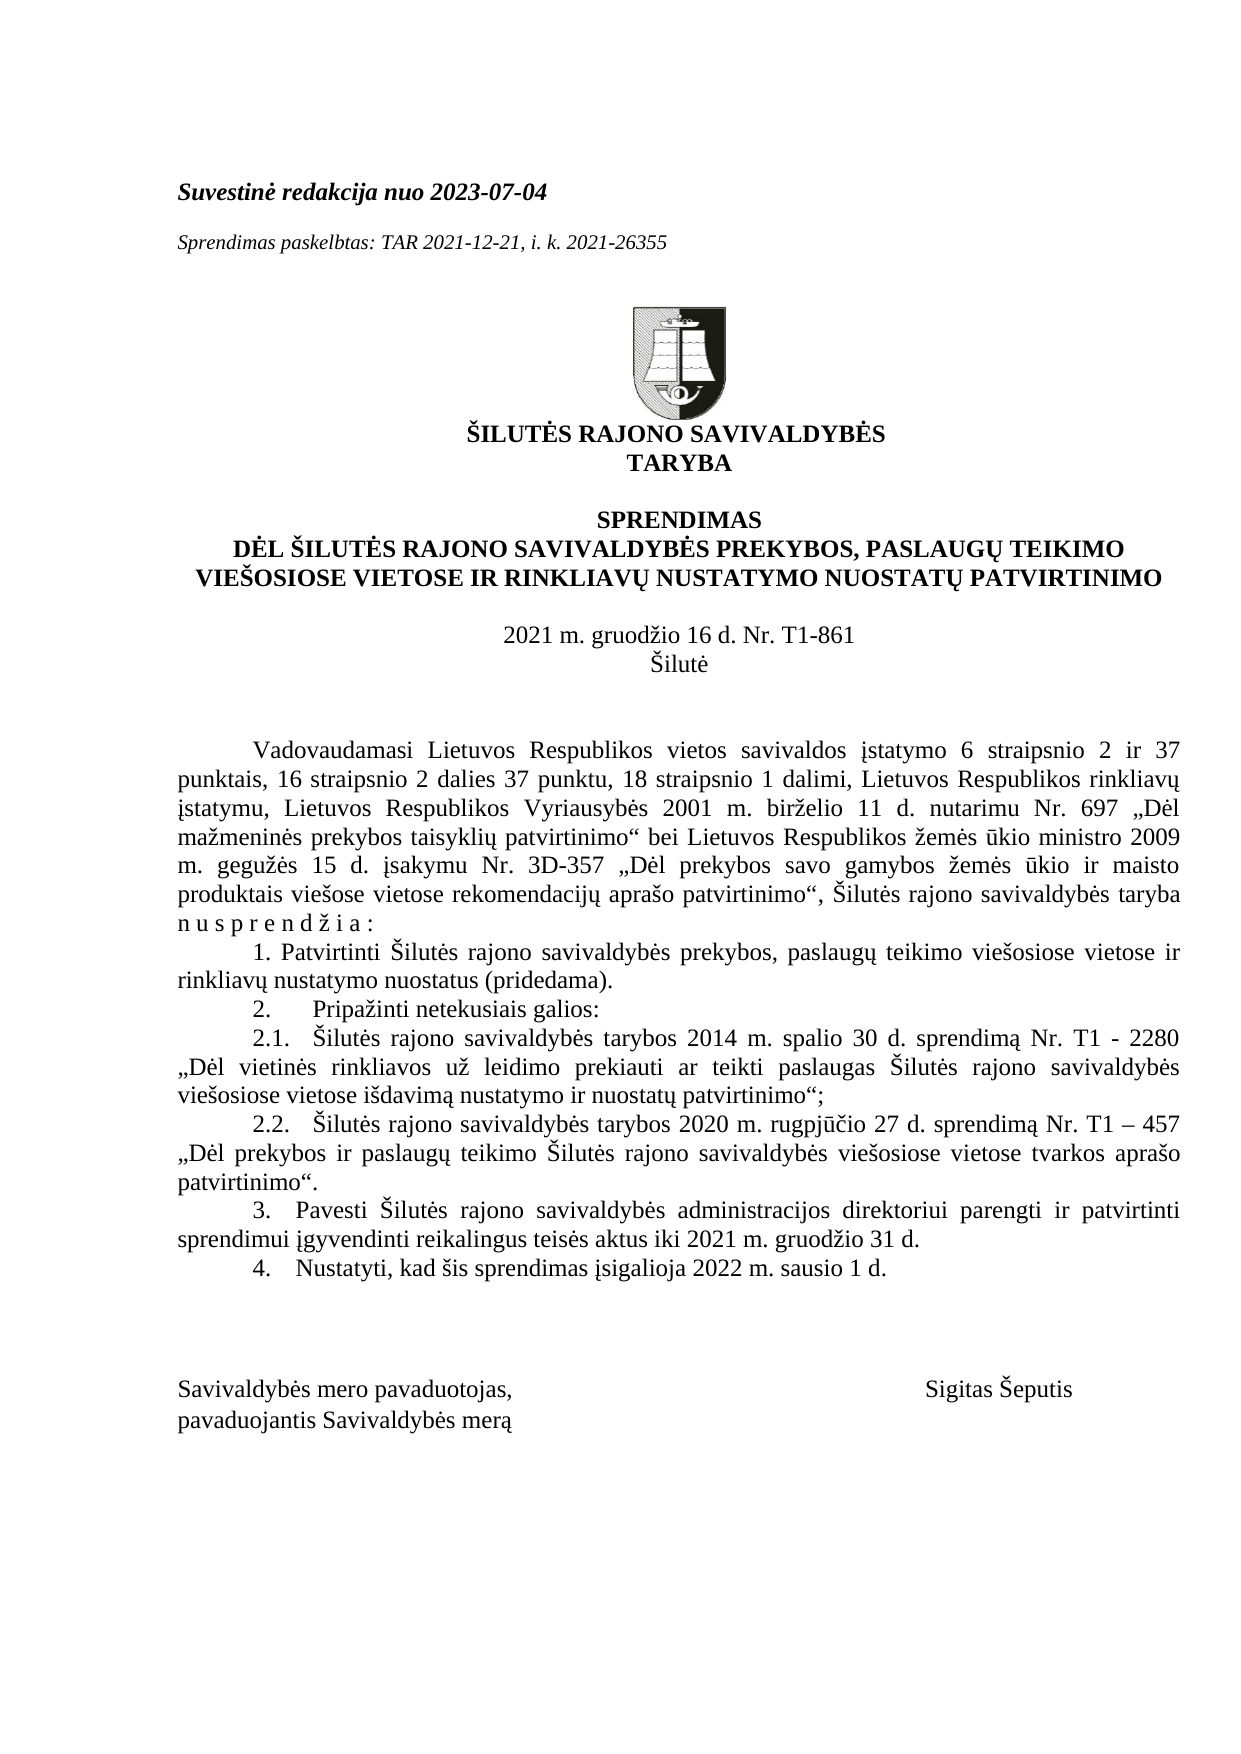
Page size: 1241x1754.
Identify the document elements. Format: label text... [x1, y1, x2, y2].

text 4. Nustatyti, kad šis sprendimas įsigalioja 2022 m. sausio 1 d. [177, 1253, 1181, 1282]
text 3. Pavesti Šilutės rajono savivaldybės administracijos direktoriui parengti ir patvirtinti sprendimui įgyvendinti reikalingus teisės aktus iki 2021 m. gruodžio 31 d. [177, 1196, 1181, 1253]
text ŠILUTĖS RAJONO savivaldybės [177, 419, 1181, 448]
text DĖL ŠILUTĖS RAJONO SAVIVALDYBĖS PREKYBOS, PASLAUGŲ TEIKIMO VIEŠOSIOSE VIETOSE IR RINKLIAVŲ NUSTATYMO NUOSTATŲ PATVIRTINIMO [177, 534, 1181, 592]
text 2. Pripažinti netekusiais galios: [177, 994, 1181, 1023]
text 2021 m. gruodžio 16 d. Nr. T1-861 [177, 621, 1181, 649]
text pavaduojantis Savivaldybės merą [177, 1405, 1181, 1433]
text 2.2. Šilutės rajono savivaldybės tarybos 2020 m. rugpjūčio 27 d. sprendimą Nr. T1 – 457 „Dėl prekybos ir paslaugų teikimo Šilutės rajono savivaldybės viešosiose vietose tvarkos aprašo patvirtinimo“. [177, 1109, 1181, 1196]
text Savivaldybės mero pavaduotojas, Sigitas Šeputis [177, 1374, 1181, 1403]
text 1. Patvirtinti Šilutės rajono savivaldybės prekybos, paslaugų teikimo viešosiose vietose ir rinkliavų nustatymo nuostatus (pridedama). [177, 937, 1181, 994]
text 2.1. Šilutės rajono savivaldybės tarybos 2014 m. spalio 30 d. sprendimą Nr. T1 - 2280 „Dėl vietinės rinkliavos už leidimo prekiauti ar teikti paslaugas Šilutės rajono savivaldybės viešosiose vietose išdavimą nustatymo ir nuostatų patvirtinimo“; [177, 1023, 1181, 1109]
text Sprendimas paskelbtas: TAR 2021-12-21, i. k. 2021-26355 [177, 230, 1181, 254]
text SPRENDIMAS [177, 506, 1181, 534]
text Šilutė [177, 649, 1181, 678]
text taryba [177, 448, 1181, 477]
text Suvestinė redakcija nuo 2023-07-04 [177, 177, 1181, 206]
text Vadovaudamasi Lietuvos Respublikos vietos savivaldos įstatymo 6 straipsnio 2 ir 37 punktais, 16 straipsnio 2 dalies 37 punktu, 18 straipsnio 1 dalimi, Lietuvos Respublikos rinkliavų įstatymu, Lietuvos Respublikos Vyriausybės 2001 m. birželio 11 d. nutarimu Nr. 697 „Dėl mažmeninės prekybos taisyklių patvirtinimo“ bei Lietuvos Respublikos žemės ūkio ministro 2009 m. gegužės 15 d. įsakymu Nr. 3D-357 „Dėl prekybos savo gamybos žemės ūkio ir maisto produktais viešose vietose rekomendacijų aprašo patvirtinimo“, Šilutės rajono savivaldybės taryba nusprendžia: [177, 736, 1181, 937]
